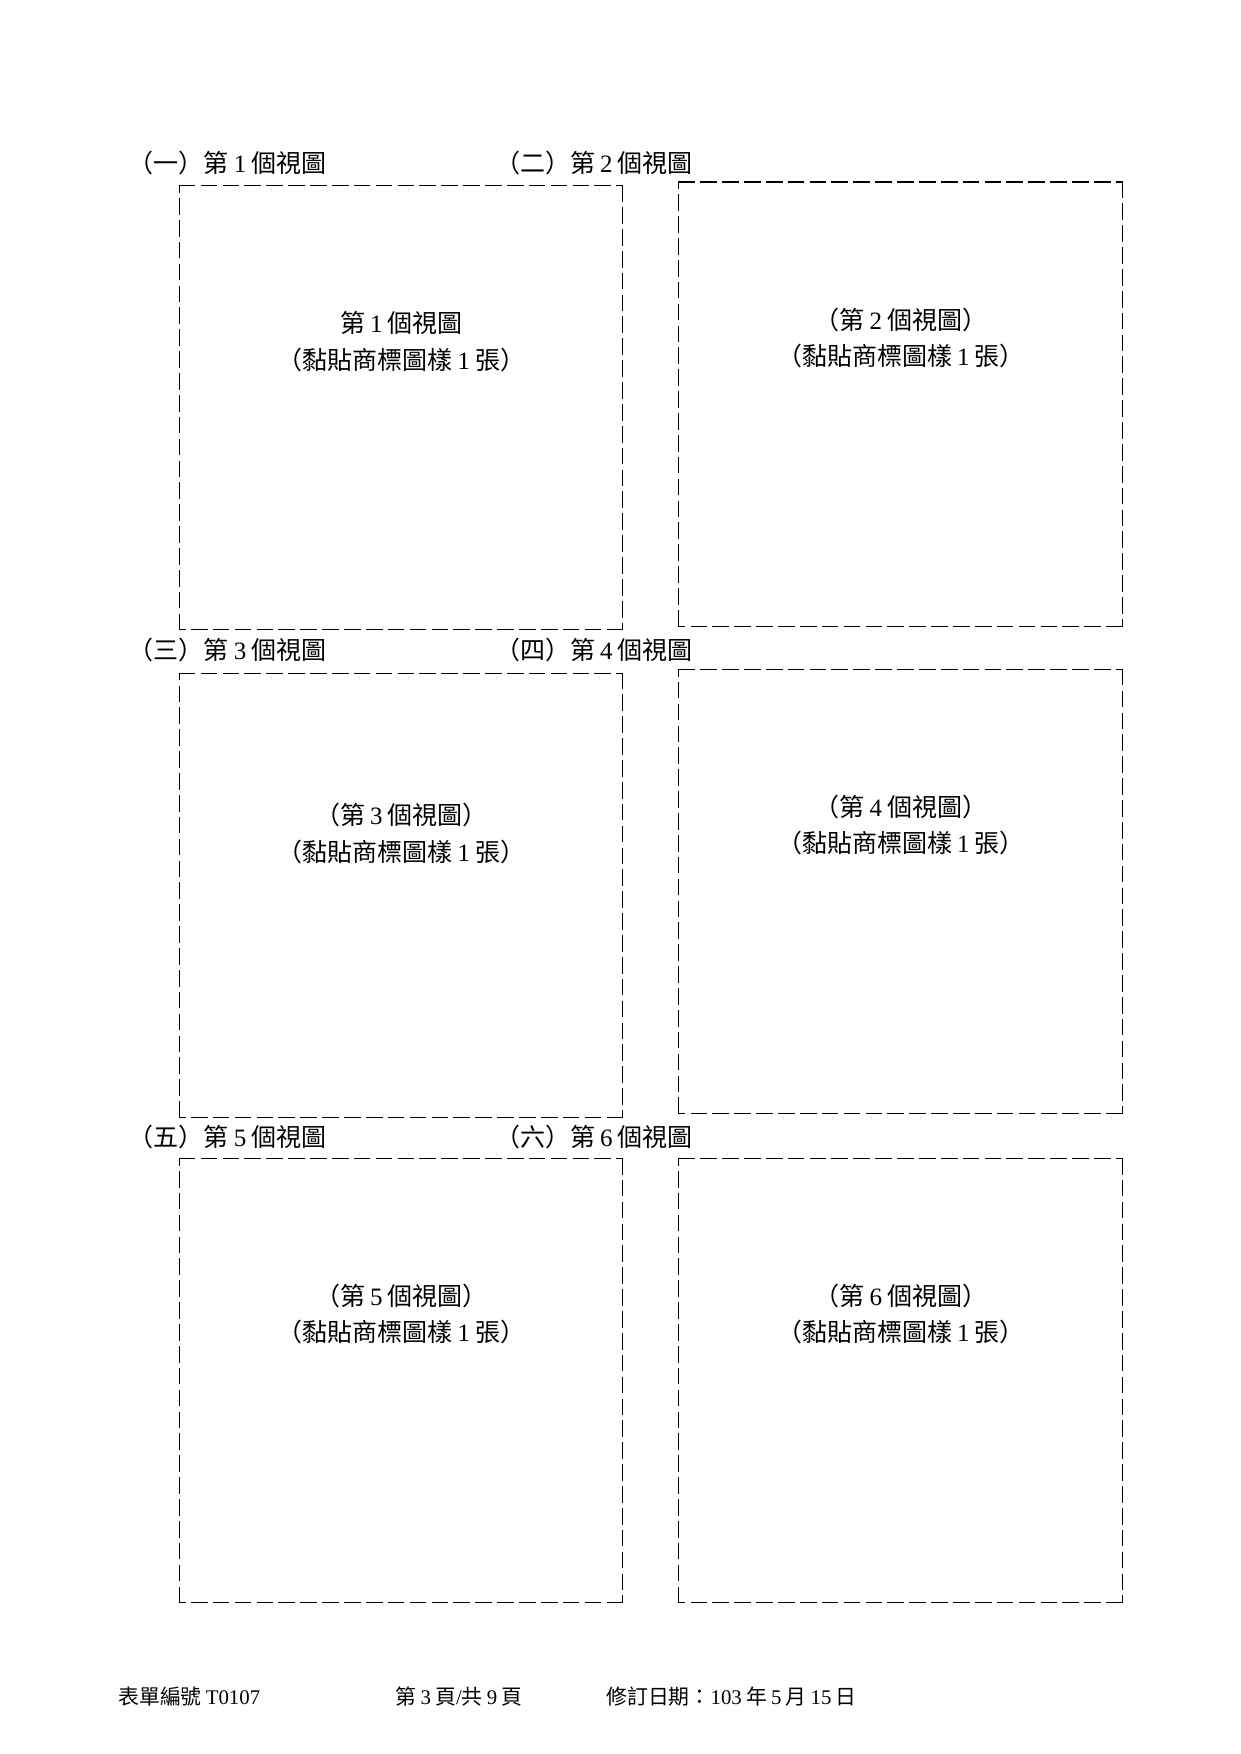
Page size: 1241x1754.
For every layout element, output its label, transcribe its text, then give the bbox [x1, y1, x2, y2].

text （黏貼商標圖樣1張） [681, 824, 1120, 860]
text （黏貼商標圖樣1張） [681, 1313, 1120, 1349]
text 第1個視圖 [182, 304, 620, 340]
text （黏貼商標圖樣1張） [182, 832, 620, 868]
text （五）第5個視圖 （六）第6個視圖 [128, 1118, 1122, 1154]
text （黏貼商標圖樣1張） [182, 340, 620, 376]
text （第6個視圖） [681, 1277, 1120, 1313]
text （第2個視圖） [681, 300, 1120, 336]
text （第5個視圖） [182, 1277, 620, 1313]
text （第3個視圖） [182, 796, 620, 832]
text （第4個視圖） [681, 787, 1120, 824]
text （黏貼商標圖樣1張） [182, 1313, 620, 1349]
text （一）第1個視圖 （二）第2個視圖 [128, 143, 1122, 179]
text （三）第3個視圖 （四）第4個視圖 [128, 631, 1122, 667]
text （黏貼商標圖樣1張） [681, 336, 1120, 373]
